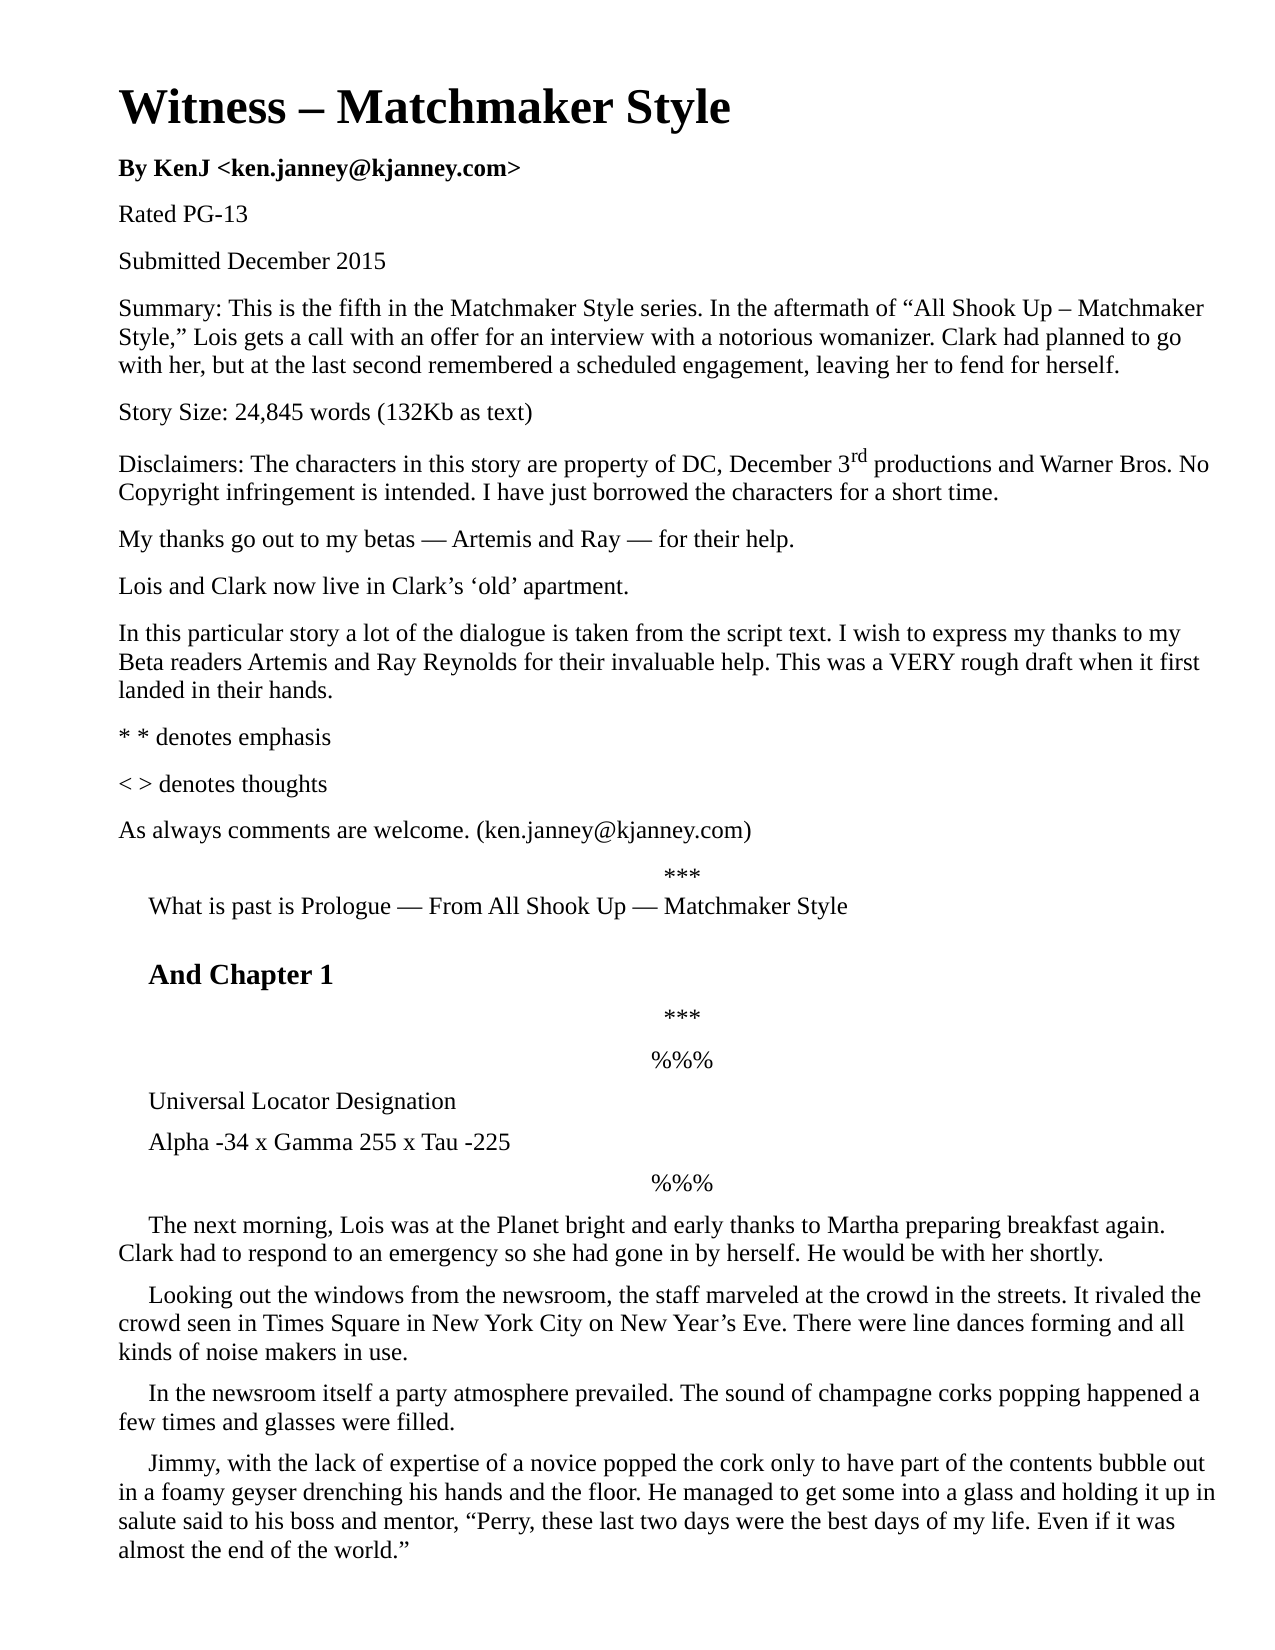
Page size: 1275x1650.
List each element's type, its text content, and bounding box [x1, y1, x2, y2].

text Summary: This is the fifth in the Matchmaker Style series. In the aftermath of “All Shook Up – Matchmaker Style,” Lois gets a call with an offer for an interview with a notorious womanizer. Clark had planned to go with her, but at the last second remembered a scheduled engagement, leaving her to fend for herself. [118, 293, 1216, 379]
text Looking out the windows from the newsroom, the staff marveled at the crowd in the streets. It rivaled the crowd seen in Times Square in New York City on New Year’s Eve. There were line dances forming and all kinds of noise makers in use. [118, 1280, 1216, 1366]
text *** [118, 1003, 1216, 1032]
subtitle And Chapter 1 [118, 957, 1216, 991]
text %%% [118, 1168, 1216, 1197]
text Story Size: 24,845 words (132Kb as text) [118, 397, 1216, 426]
text Universal Locator Designation [118, 1086, 1216, 1115]
text Rated PG-13 [118, 199, 1216, 228]
text The next morning, Lois was at the Planet bright and early thanks to Martha preparing breakfast again. Clark had to respond to an emergency so she had gone in by herself. He would be with her shortly. [118, 1210, 1216, 1267]
text %%% [118, 1045, 1216, 1073]
text *** [118, 862, 1216, 891]
text In this particular story a lot of the dialogue is taken from the script text. I wish to express my thanks to my Beta readers Artemis and Ray Reynolds for their invaluable help. This was a VERY rough draft when it first landed in their hands. [118, 618, 1216, 704]
text Alpha -34 x Gamma 255 x Tau -225 [118, 1127, 1216, 1156]
text Disclaimers: The characters in this story are property of DC, December 3rd productions and Warner Bros. No Copyright infringement is intended. I have just borrowed the characters for a short time. [118, 444, 1216, 506]
text Jimmy, with the lack of expertise of a novice popped the cork only to have part of the contents bubble out in a foamy geyser drenching his hands and the floor. He managed to get some into a glass and holding it up in salute said to his boss and mentor, “Perry, these last two days were the best days of my life. Even if it was almost the end of the world.” [118, 1448, 1216, 1563]
text My thanks go out to my betas — Artemis and Ray — for their help. [118, 524, 1216, 553]
subtitle Witness – Matchmaker Style [118, 77, 1216, 134]
text As always comments are welcome. (ken.janney@kjanney.com) [118, 816, 1216, 844]
text What is past is Prologue — From All Shook Up — Matchmaker Style [118, 891, 1216, 920]
text Submitted December 2015 [118, 246, 1216, 275]
text * * denotes emphasis [118, 722, 1216, 751]
text Lois and Clark now live in Clark’s ‘old’ apartment. [118, 571, 1216, 600]
text In the newsroom itself a party atmosphere prevailed. The sound of champagne corks popping happened a few times and glasses were filled. [118, 1378, 1216, 1436]
text < > denotes thoughts [118, 769, 1216, 798]
text By KenJ <ken.janney@kjanney.com> [118, 153, 1216, 181]
